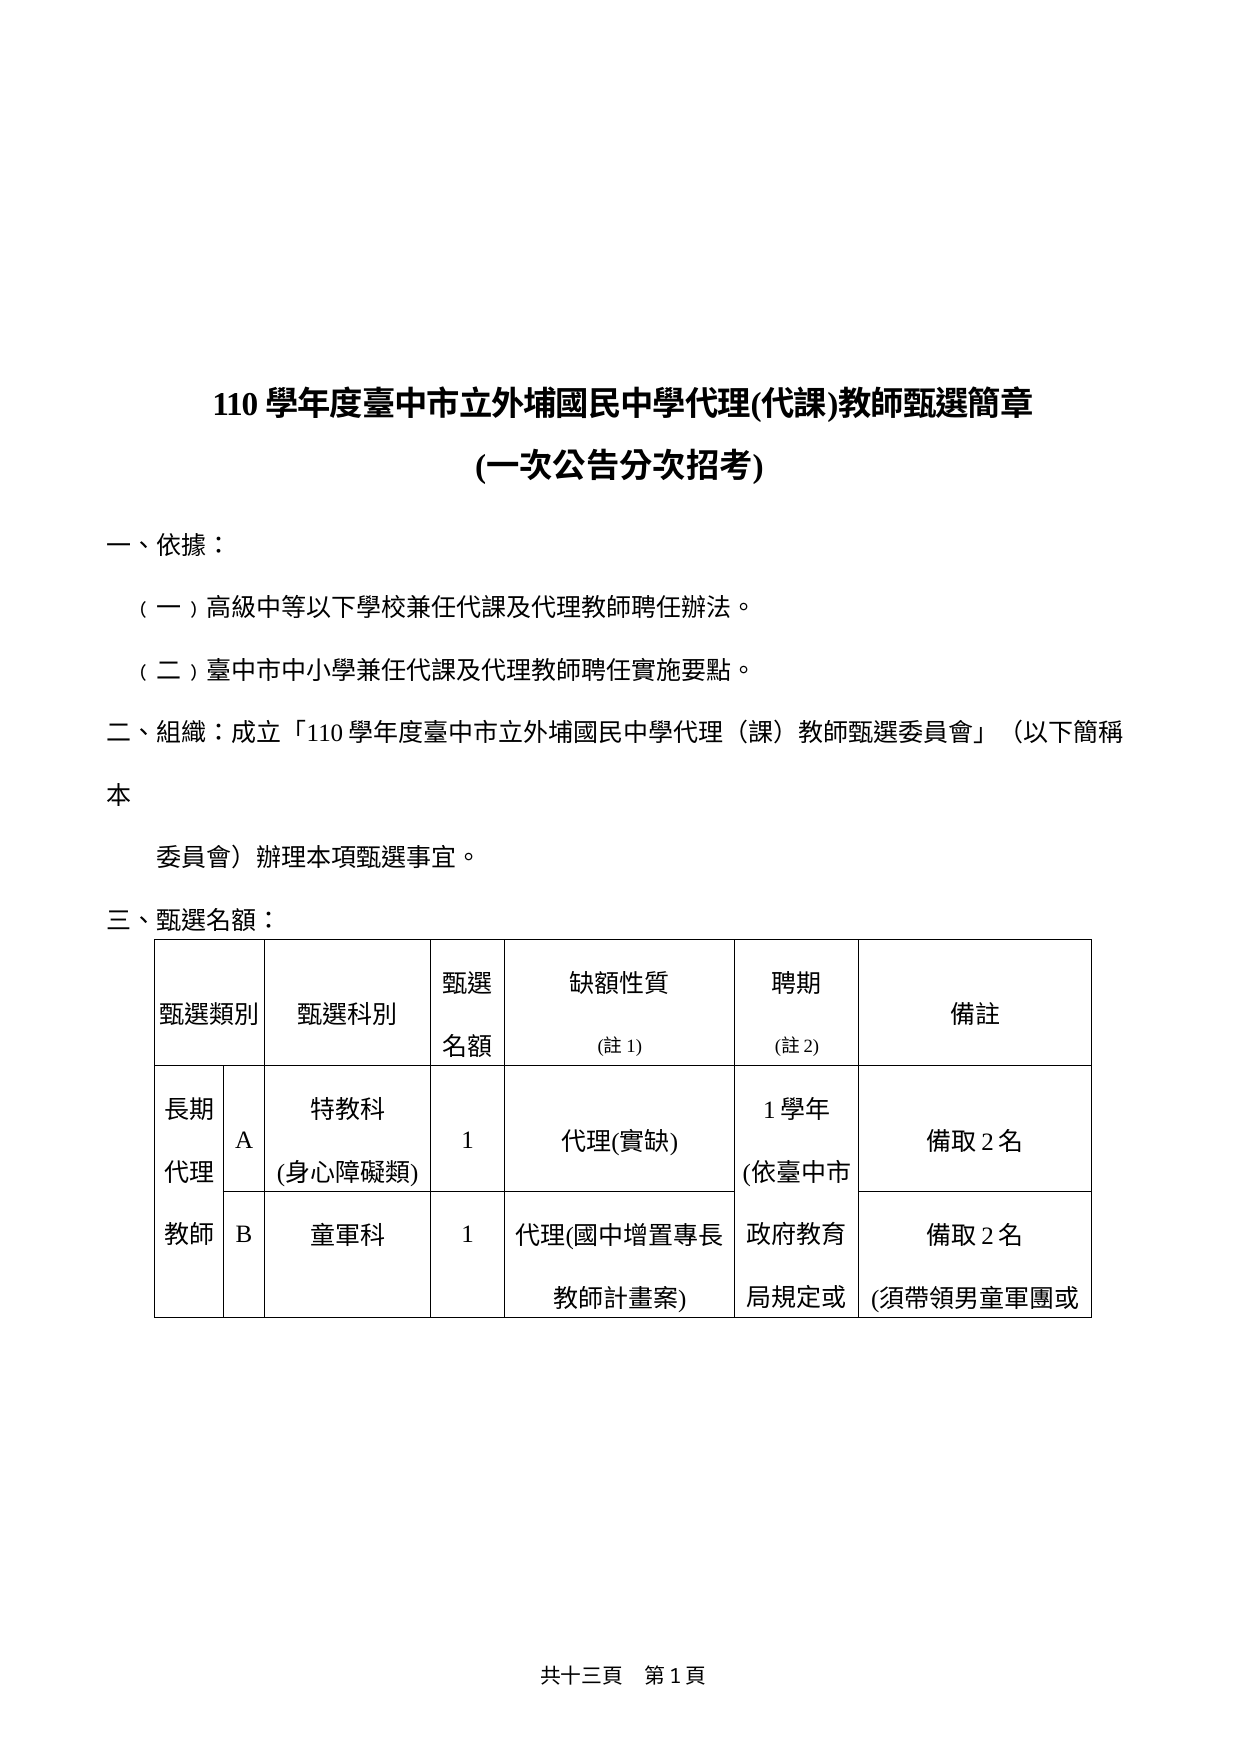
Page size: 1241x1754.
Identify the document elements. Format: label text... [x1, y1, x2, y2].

table_header 聘期 (註2) [735, 940, 858, 1065]
table_cell 備取2名 (須帶領男童軍團或 [859, 1192, 1091, 1317]
table_cell 童軍科 [265, 1192, 430, 1317]
table_cell B [224, 1192, 264, 1317]
table_cell 代理(實缺) [505, 1066, 734, 1191]
table_cell 特教科 (身心障礙類) [265, 1066, 430, 1191]
text 委員會）辦理本項甄選事宜。 [106, 814, 1140, 877]
text (一次公告分次招考) [106, 422, 1140, 484]
table_cell 代理(國中增置專長教師計畫案) [505, 1192, 734, 1317]
text 三、甄選名額： [106, 877, 1140, 939]
table_header 備註 [859, 940, 1091, 1065]
table_header 甄選類別 [155, 940, 264, 1065]
table_header 甄選名額 [431, 940, 504, 1065]
table_cell 1學年 (依臺中市政府教育局規定或代理原因消滅為止) [735, 1066, 858, 1317]
table_cell 1 [431, 1066, 504, 1191]
table_header 缺額性質 (註1) [505, 940, 734, 1065]
table_header 甄選科別 [265, 940, 430, 1065]
text 一、依據： [106, 502, 1140, 564]
text 二、組織：成立「110學年度臺中市立外埔國民中學代理（課）教師甄選委員會」（以下簡稱本 [106, 689, 1140, 814]
table_cell 備取2名 [859, 1066, 1091, 1191]
text ﹙一﹚高級中等以下學校兼任代課及代理教師聘任辦法。 [131, 564, 1140, 627]
table_cell A [224, 1066, 264, 1191]
text ﹙二﹚臺中市中小學兼任代課及代理教師聘任實施要點。 [131, 627, 1140, 689]
text 110學年度臺中市立外埔國民中學代理(代課)教師甄選簡章 [77, 359, 1169, 422]
table_cell 長期代理教師 [155, 1066, 223, 1317]
table_cell 1 [431, 1192, 504, 1317]
